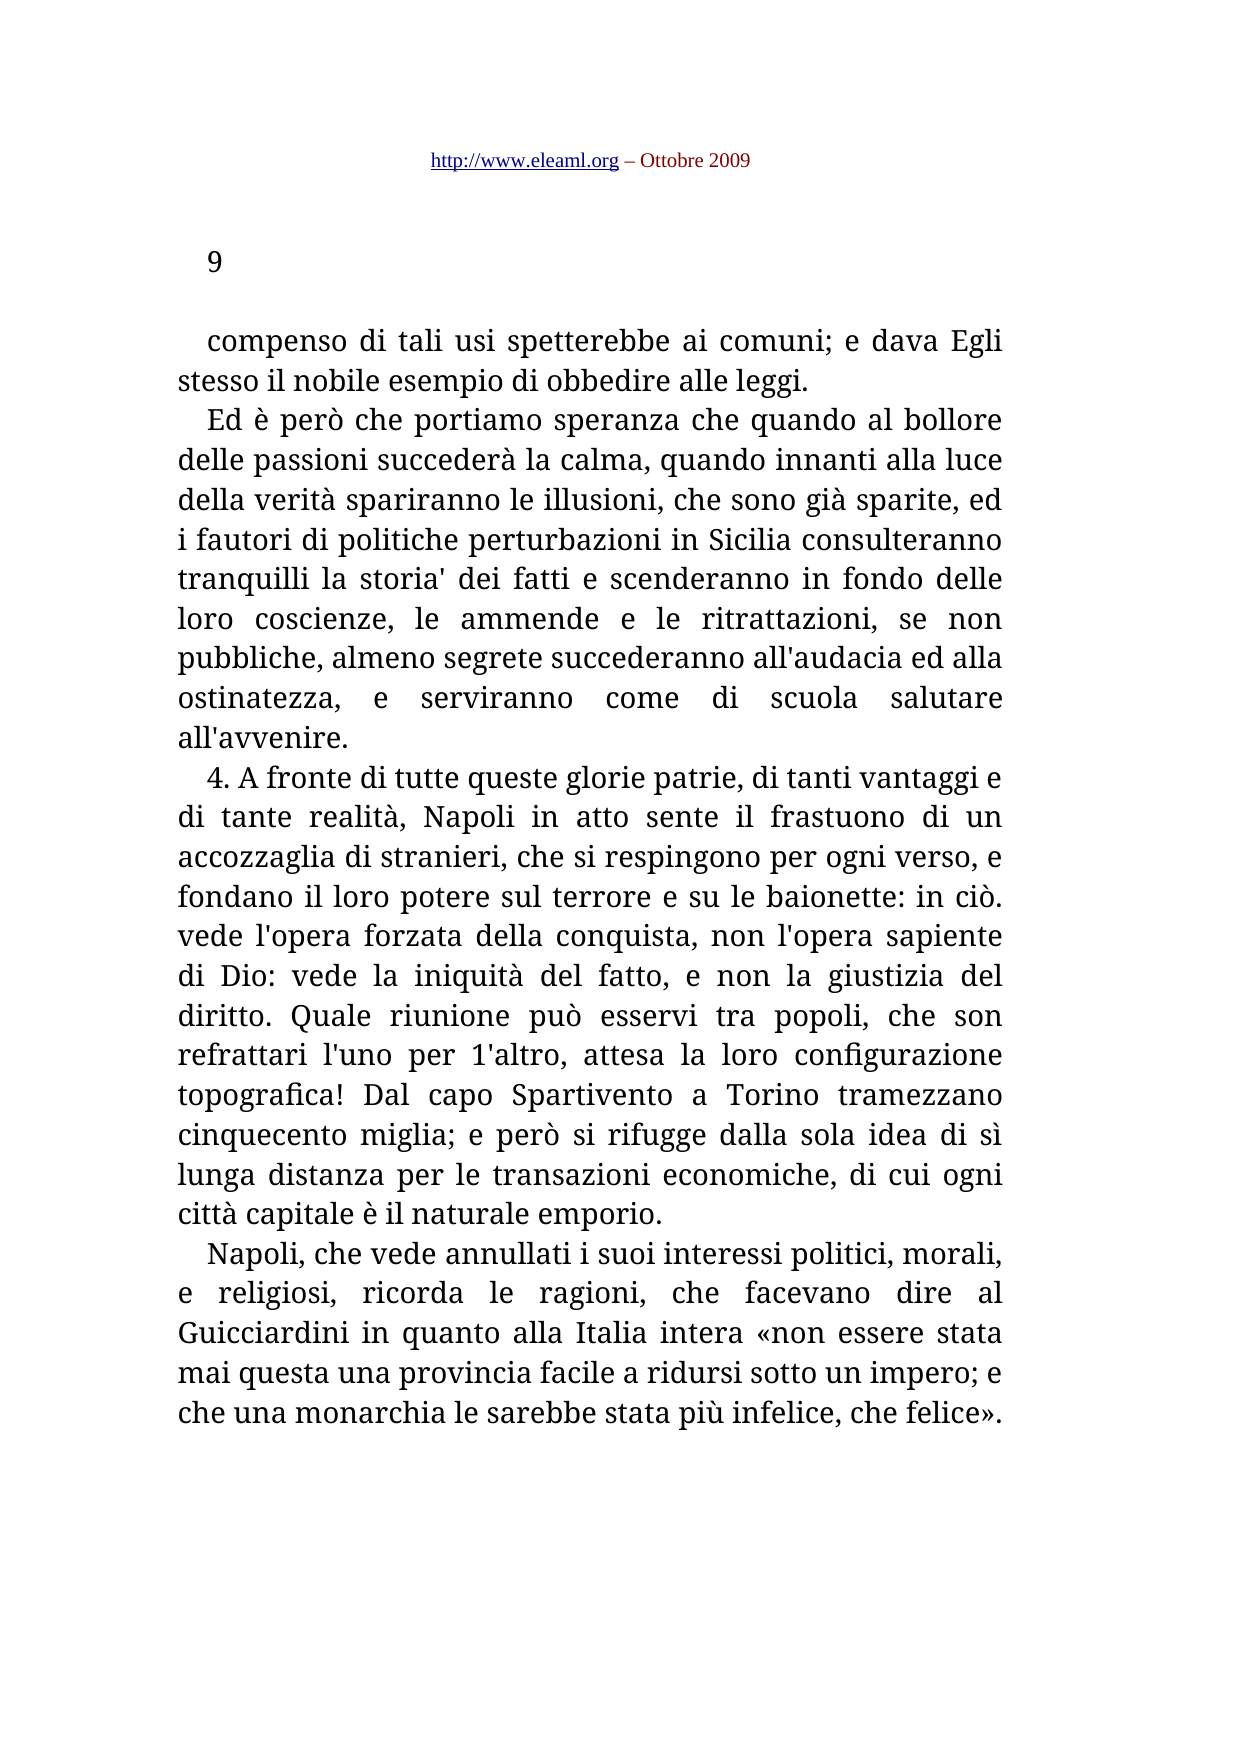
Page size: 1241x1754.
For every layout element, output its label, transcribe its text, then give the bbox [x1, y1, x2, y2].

text 4. A fronte di tutte queste glorie patrie, di tanti vantaggi e di tante realità, Napoli in atto sente il frastuono di un accozzaglia di stranieri, che si respingono per ogni verso, e fondano il loro potere sul terrore e su le baionette: in ciò. vede l'opera forzata della conquista, non l'opera sapiente di Dio: vede la iniquità del fatto, e non la giustizia del diritto. Quale riunione può esservi tra popoli, che son refrattari l'uno per 1'altro, attesa la loro configurazione topografica! Dal capo Spartivento a Torino tramezzano cinquecento miglia; e però si rifugge dalla sola idea di sì lunga distanza per le transazioni economiche, di cui ogni città capitale è il naturale emporio. [177, 757, 1004, 1233]
text Ed è però che portiamo speranza che quando al bollore delle passioni succederà la calma, quando innanti alla luce della verità spariranno le illusioni, che sono già sparite, ed i fautori di politiche perturbazioni in Sicilia consulteranno tranquilli la storia' dei fatti e scenderanno in fondo delle loro coscienze, le ammende e le ritrattazioni, se non pubbliche, almeno segrete succederanno all'audacia ed alla ostinatezza, e serviranno come di scuola salutare all'avvenire. [177, 400, 1004, 757]
text Napoli, che vede annullati i suoi interessi politici, morali, e religiosi, ricorda le ragioni, che facevano dire al Guicciardini in quanto alla Italia intera «non essere stata mai questa una provincia facile a ridursi sotto un impero; e che una monarchia le sarebbe stata più infelice, che felice». [177, 1233, 1004, 1432]
text 9 [177, 241, 1004, 281]
text compenso di tali usi spetterebbe ai comuni; e dava Egli stesso il nobile esempio di obbedire alle leggi. [177, 320, 1004, 400]
